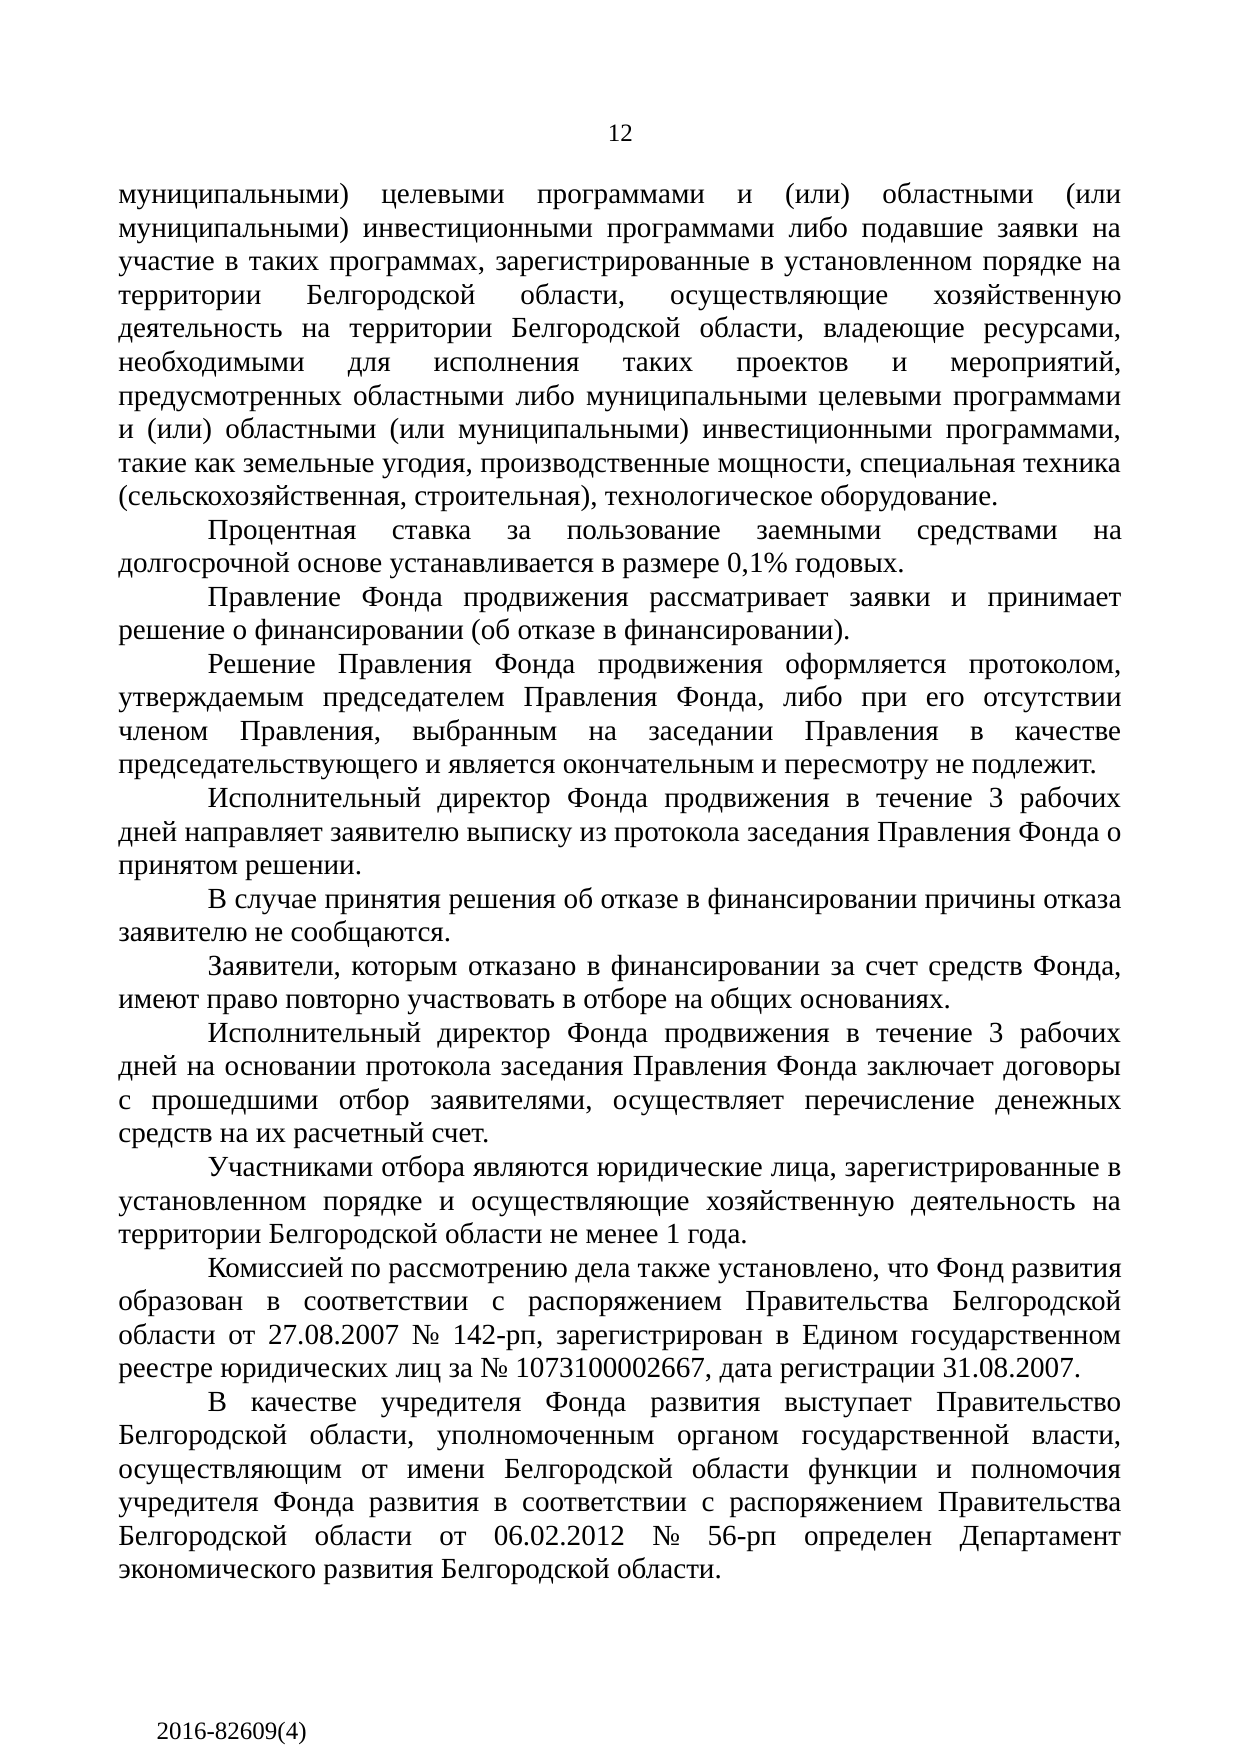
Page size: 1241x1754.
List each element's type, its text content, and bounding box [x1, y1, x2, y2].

text Участниками отбора являются юридические лица, зарегистрированные в установленном порядке и осуществляющие хозяйственную деятельность на территории Белгородской области не менее 1 года. [118, 1149, 1122, 1250]
text Решение Правления Фонда продвижения оформляется протоколом, утверждаемым председателем Правления Фонда, либо при его отсутствии членом Правления, выбранным на заседании Правления в качестве председательствующего и является окончательным и пересмотру не подлежит. [118, 646, 1122, 780]
text муниципальными) целевыми программами и (или) областными (или муниципальными) инвестиционными программами либо подавшие заявки на участие в таких программах, зарегистрированные в установленном порядке на территории Белгородской области, осуществляющие хозяйственную деятельность на территории Белгородской области, владеющие ресурсами, необходимыми для исполнения таких проектов и мероприятий, предусмотренных областными либо муниципальными целевыми программами и (или) областными (или муниципальными) инвестиционными программами, такие как земельные угодия, производственные мощности, специальная техника (сельскохозяйственная, строительная), технологическое оборудование. [118, 176, 1122, 512]
text Правление Фонда продвижения рассматривает заявки и принимает решение о финансировании (об отказе в финансировании). [118, 579, 1122, 646]
text Исполнительный директор Фонда продвижения в течение 3 рабочих дней на основании протокола заседания Правления Фонда заключает договоры с прошедшими отбор заявителями, осуществляет перечисление денежных средств на их расчетный счет. [118, 1015, 1122, 1149]
text Заявители, которым отказано в финансировании за счет средств Фонда, имеют право повторно участвовать в отборе на общих основаниях. [118, 948, 1122, 1015]
text В случае принятия решения об отказе в финансировании причины отказа заявителю не сообщаются. [118, 881, 1122, 948]
text Комиссией по рассмотрению дела также установлено, что Фонд развития образован в соответствии с распоряжением Правительства Белгородской области от 27.08.2007 № 142-рп, зарегистрирован в Едином государственном реестре юридических лиц за № 1073100002667, дата регистрации 31.08.2007. [118, 1250, 1122, 1384]
text Исполнительный директор Фонда продвижения в течение 3 рабочих дней направляет заявителю выписку из протокола заседания Правления Фонда о принятом решении. [118, 780, 1122, 881]
text В качестве учредителя Фонда развития выступает Правительство Белгородской области, уполномоченным органом государственной власти, осуществляющим от имени Белгородской области функции и полномочия учредителя Фонда развития в соответствии с распоряжением Правительства Белгородской области от 06.02.2012 № 56-рп определен Департамент экономического развития Белгородской области. [118, 1384, 1122, 1585]
text Процентная ставка за пользование заемными средствами на долгосрочной основе устанавливается в размере 0,1% годовых. [118, 512, 1122, 579]
